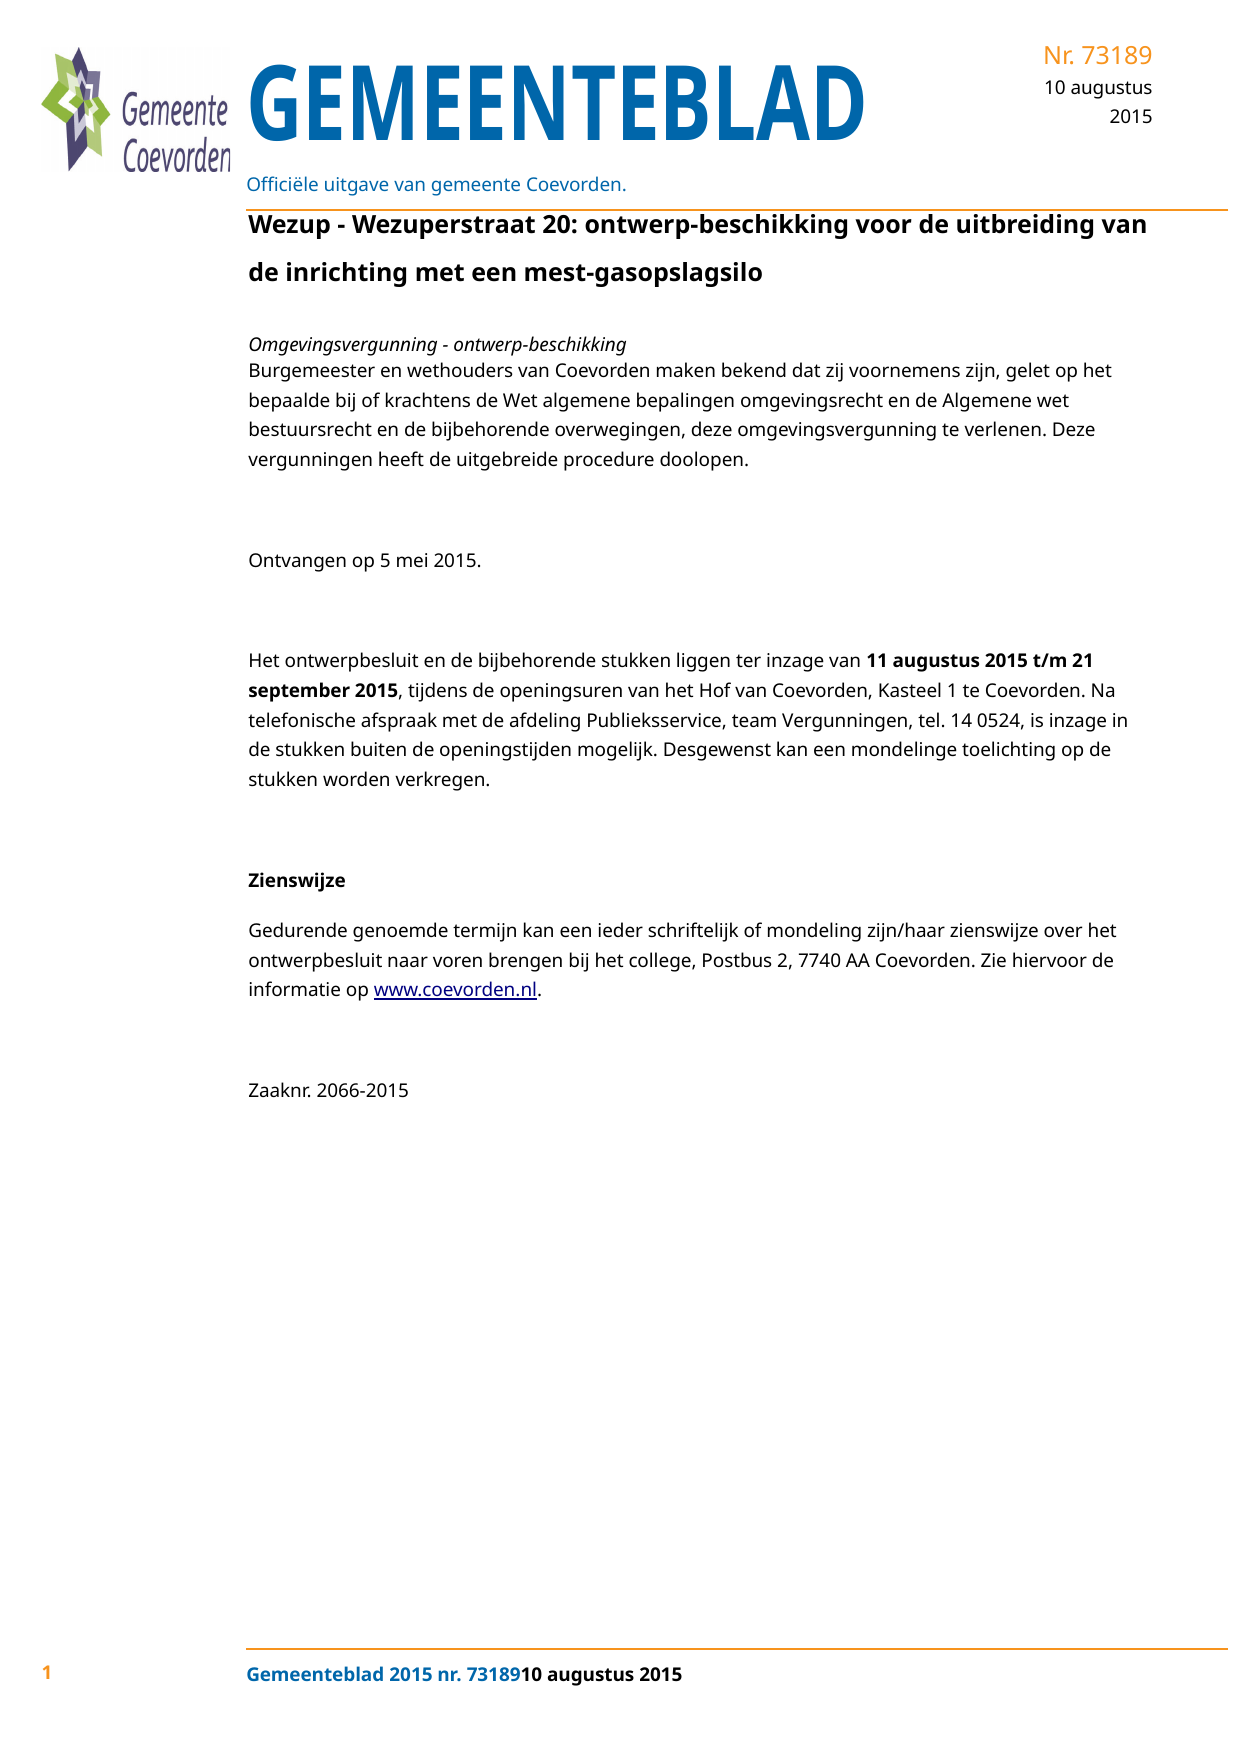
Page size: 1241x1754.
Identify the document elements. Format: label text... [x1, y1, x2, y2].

text Ontvangen op 5 mei 2015. [248, 547, 1152, 572]
text Burgemeester en wethouders van Coevorden maken bekend dat zij voornemens zijn, gelet op het bepaalde bij of krachtens de Wet algemene bepalingen omgevingsrecht en de Algemene wet bestuursrecht en de bijbehorende overwegingen, deze omgevingsvergunning te verlenen. Deze vergunningen heeft de uitgebreide procedure doolopen. [248, 357, 1152, 472]
text Het ontwerpbesluit en de bijbehorende stukken liggen ter inzage van 11 augustus 2015 t/m 21 september 2015, tijdens de openingsuren van het Hof van Coevorden, Kasteel 1 te Coevorden. Na telefonische afspraak met de afdeling Publieksservice, team Vergunningen, tel. 14 0524, is inzage in de stukken buiten de openingstijden mogelijk. Desgewenst kan een mondelinge toelichting op de stukken worden verkregen. [248, 648, 1152, 792]
text Zaaknr. 2066-2015 [248, 1077, 1152, 1103]
text Wezup - Wezuperstraat 20: ontwerp-beschikking voor de uitbreiding van de inrichting met een mest-gasopslagsilo [248, 211, 1152, 288]
text Zienswijze [248, 867, 1152, 892]
text Omgevingsvergunning - ontwerp-beschikking [248, 331, 1152, 357]
text Gedurende genoemde termijn kan een ieder schriftelijk of mondeling zijn/haar zienswijze over het ontwerpbesluit naar voren brengen bij het college, Postbus 2, 7740 AA Coevorden. Zie hiervoor de informatie op www.coevorden.nl. [248, 917, 1152, 1002]
picture [41, 47, 231, 172]
